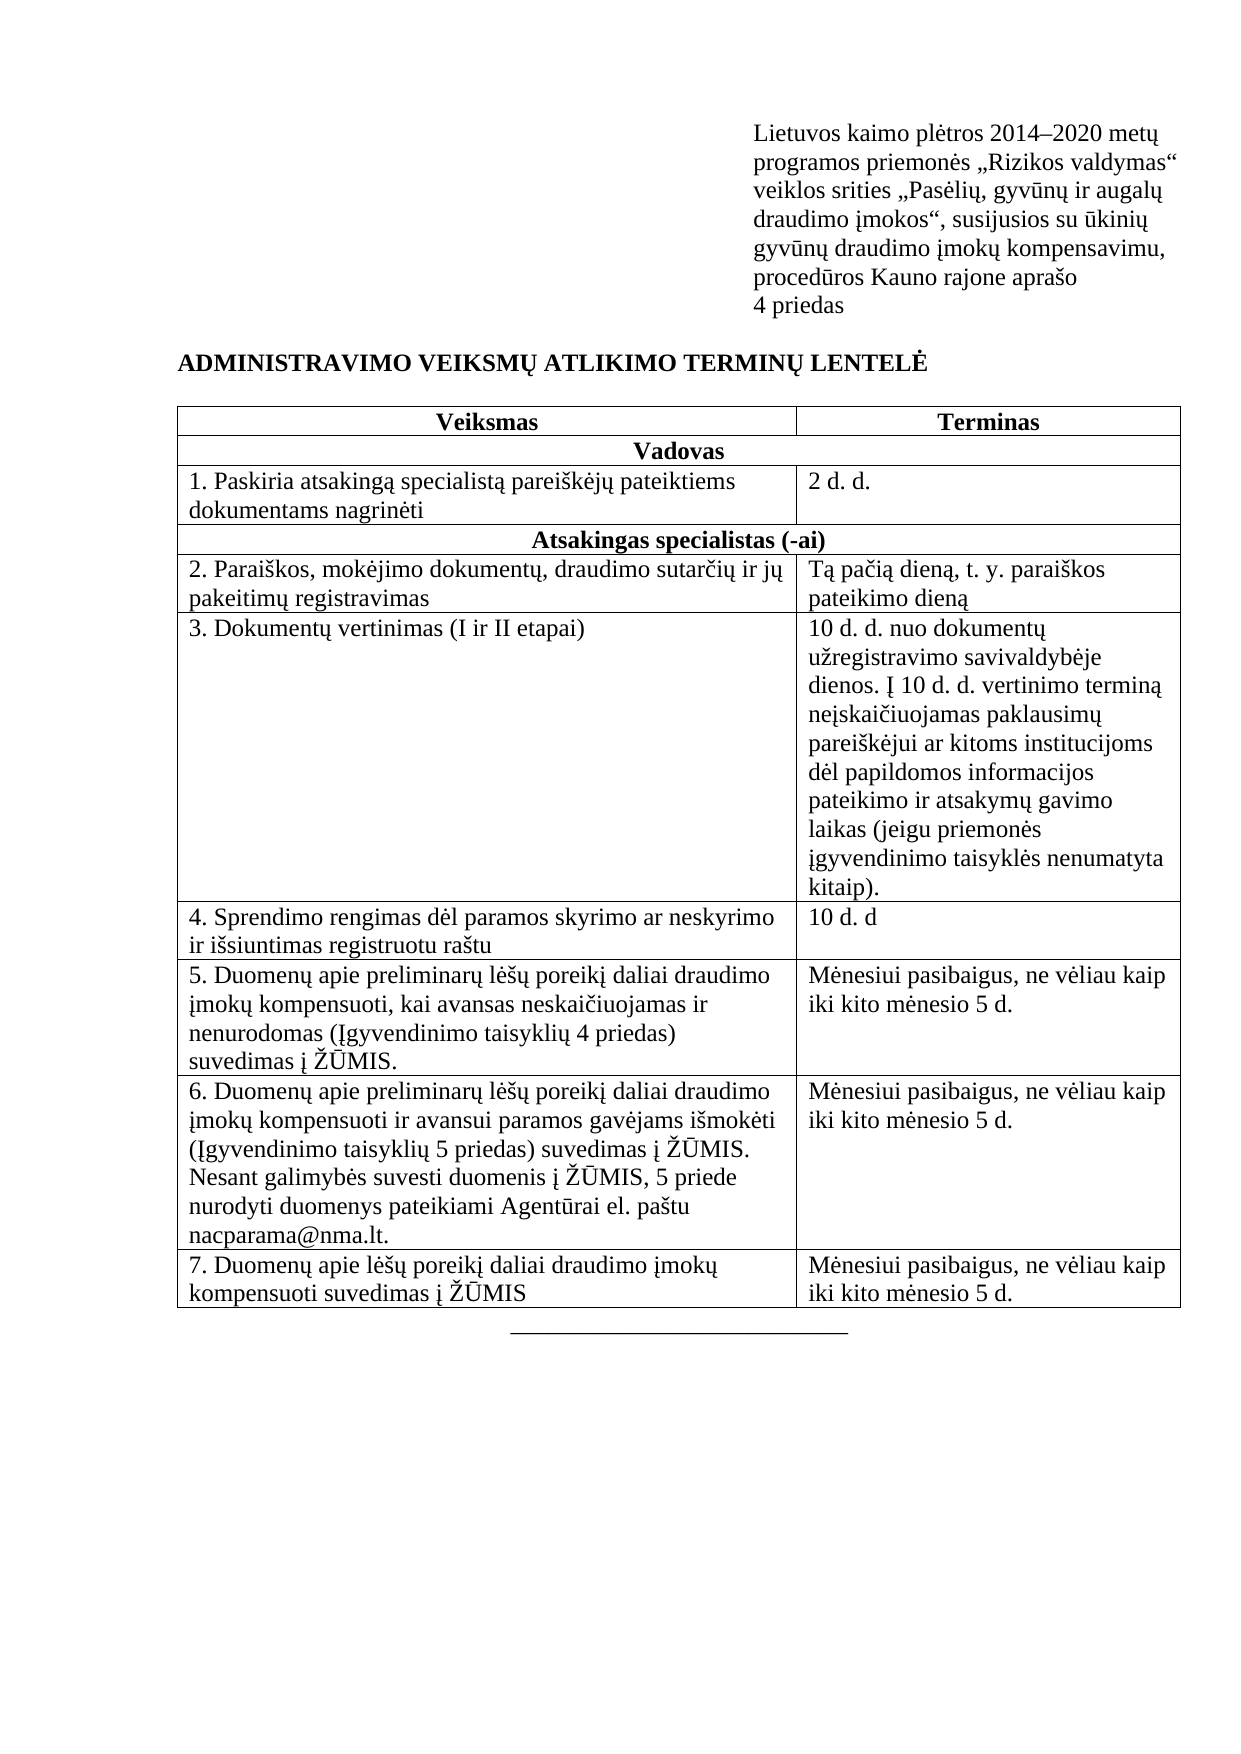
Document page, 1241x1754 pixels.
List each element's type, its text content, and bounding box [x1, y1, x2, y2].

table_cell 6. Duomenų apie preliminarų lėšų poreikį daliai draudimo įmokų kompensuoti ir avansui paramos gavėjams išmokėti (Įgyvendinimo taisyklių 5 priedas) suvedimas į ŽŪMIS. Nesant galimybės suvesti duomenis į ŽŪMIS, 5 priede nurodyti duomenys pateikiami Agentūrai el. paštu nacparama@nma.lt. [178, 1076, 796, 1249]
text procedūros Kauno rajone aprašo [753, 262, 1181, 291]
table_cell 10 d. d. nuo dokumentų užregistravimo savivaldybėje dienos. Į 10 d. d. vertinimo terminą neįskaičiuojamas paklausimų pareiškėjui ar kitoms institucijoms dėl papildomos informacijos pateikimo ir atsakymų gavimo laikas (jeigu priemonės įgyvendinimo taisyklės nenumatyta kitaip). [797, 613, 1180, 901]
table_cell Mėnesiui pasibaigus, ne vėliau kaip iki kito mėnesio 5 d. [797, 1250, 1180, 1307]
table_cell Vadovas [178, 436, 1180, 465]
text gyvūnų draudimo įmokų kompensavimu, [753, 233, 1181, 262]
table_cell 5. Duomenų apie preliminarų lėšų poreikį daliai draudimo įmokų kompensuoti, kai avansas neskaičiuojamas ir nenurodomas (Įgyvendinimo taisyklių 4 priedas) suvedimas į ŽŪMIS. [178, 960, 796, 1075]
table_cell 4. Sprendimo rengimas dėl paramos skyrimo ar neskyrimo ir išsiuntimas registruotu raštu [178, 902, 796, 959]
table_header Terminas [797, 407, 1180, 435]
text Lietuvos kaimo plėtros 2014–2020 metų [753, 118, 1181, 147]
table_cell 7. Duomenų apie lėšų poreikį daliai draudimo įmokų kompensuoti suvedimas į ŽŪMIS [178, 1250, 796, 1307]
table_cell Mėnesiui pasibaigus, ne vėliau kaip iki kito mėnesio 5 d. [797, 960, 1180, 1075]
text programos priemonės „Rizikos valdymas“ [753, 147, 1181, 176]
text ADMINISTRAVIMO VEIKSMŲ ATLIKIMO TERMINŲ LENTELĖ [177, 348, 1181, 377]
table_header Veiksmas [178, 407, 796, 435]
table_cell 2. Paraiškos, mokėjimo dokumentų, draudimo sutarčių ir jų pakeitimų registravimas [178, 555, 796, 612]
text ___________________________ [177, 1308, 1181, 1337]
table_cell Tą pačią dieną, t. y. paraiškos pateikimo dieną [797, 555, 1180, 612]
table_cell Atsakingas specialistas (-ai) [178, 525, 1180, 553]
text 4 priedas [753, 291, 1181, 319]
table_cell 1. Paskiria atsakingą specialistą pareiškėjų pateiktiems dokumentams nagrinėti [178, 466, 796, 524]
table_cell 3. Dokumentų vertinimas (I ir II etapai) [178, 613, 796, 901]
table_cell 10 d. d [797, 902, 1180, 959]
table_cell 2 d. d. [797, 466, 1180, 524]
text veiklos srities „Pasėlių, gyvūnų ir augalų [753, 176, 1181, 204]
table_cell Mėnesiui pasibaigus, ne vėliau kaip iki kito mėnesio 5 d. [797, 1076, 1180, 1249]
text draudimo įmokos“, susijusios su ūkinių [753, 204, 1181, 233]
